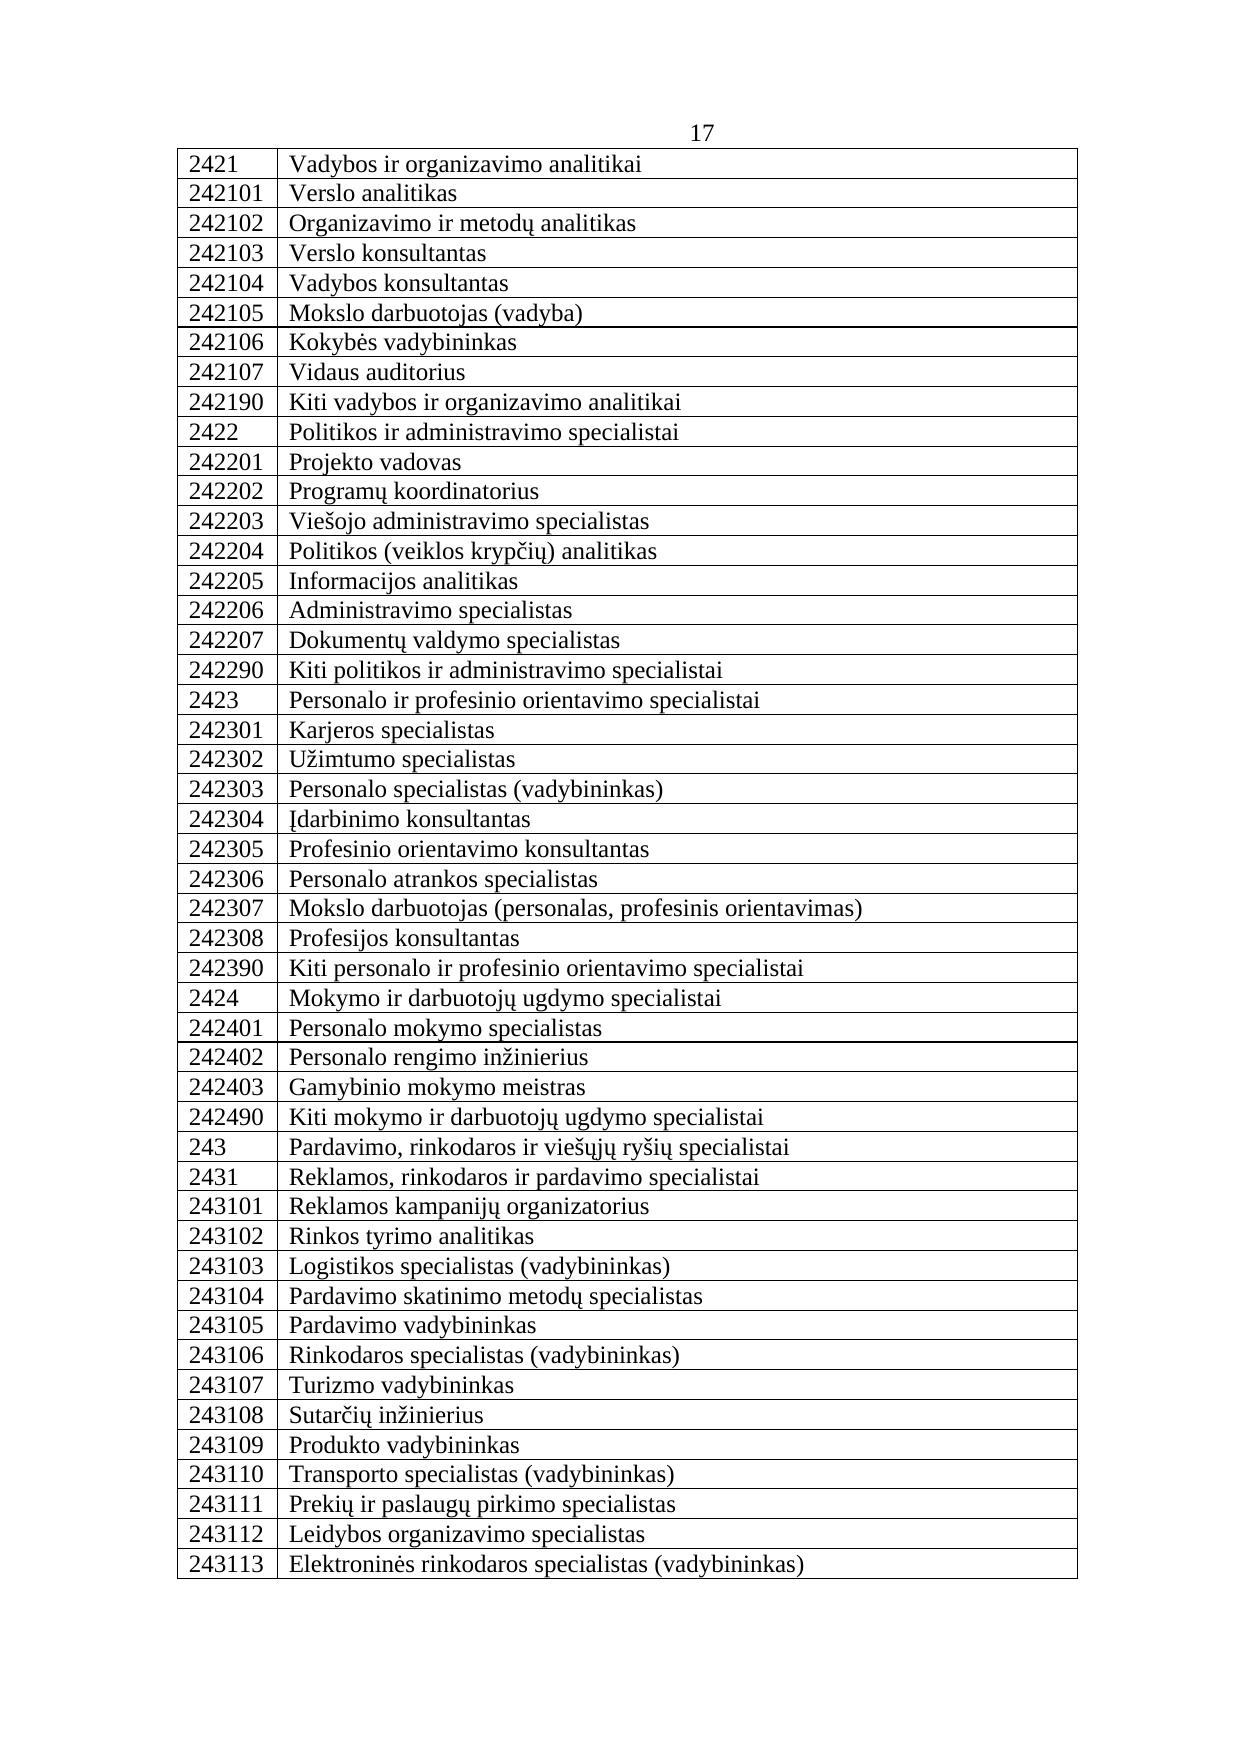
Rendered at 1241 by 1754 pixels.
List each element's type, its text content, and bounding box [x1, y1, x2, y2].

table_cell Vadybos ir organizavimo analitikai [278, 149, 1077, 177]
table_cell Įdarbinimo konsultantas [278, 804, 1077, 833]
table_cell Reklamos kampanijų organizatorius [278, 1191, 1077, 1220]
table_cell Karjeros specialistas [278, 715, 1077, 743]
table_cell Vadybos konsultantas [278, 268, 1077, 297]
table_cell Kiti personalo ir profesinio orientavimo specialistai [278, 953, 1077, 982]
table_cell Kokybės vadybininkas [278, 328, 1077, 356]
table_cell Pardavimo vadybininkas [278, 1311, 1077, 1339]
table_cell Produkto vadybininkas [278, 1430, 1077, 1458]
table_cell Personalo rengimo inžinierius [278, 1043, 1077, 1071]
table_cell 242203 [178, 506, 277, 535]
table_cell Profesijos konsultantas [278, 923, 1077, 952]
table_cell Pardavimo, rinkodaros ir viešųjų ryšių specialistai [278, 1132, 1077, 1161]
table_cell 243107 [178, 1370, 277, 1399]
table_cell 242190 [178, 387, 277, 416]
table_cell Rinkodaros specialistas (vadybininkas) [278, 1340, 1077, 1369]
table_cell Gamybinio mokymo meistras [278, 1072, 1077, 1101]
table_cell Dokumentų valdymo specialistas [278, 625, 1077, 654]
table_cell Kiti politikos ir administravimo specialistai [278, 655, 1077, 684]
table_cell Mokslo darbuotojas (personalas, profesinis orientavimas) [278, 894, 1077, 922]
table_cell 243111 [178, 1489, 277, 1518]
table_cell Mokymo ir darbuotojų ugdymo specialistai [278, 983, 1077, 1012]
table_cell Kiti vadybos ir organizavimo analitikai [278, 387, 1077, 416]
table_cell Reklamos, rinkodaros ir pardavimo specialistai [278, 1162, 1077, 1190]
table_cell Rinkos tyrimo analitikas [278, 1221, 1077, 1250]
table_cell Verslo analitikas [278, 179, 1077, 207]
table_cell 242101 [178, 179, 277, 207]
table_cell 2422 [178, 417, 277, 446]
table_cell 243103 [178, 1251, 277, 1280]
table_cell 242401 [178, 1013, 277, 1041]
table_cell 243102 [178, 1221, 277, 1250]
table_cell 242107 [178, 357, 277, 386]
table_cell Politikos ir administravimo specialistai [278, 417, 1077, 446]
table_cell 242290 [178, 655, 277, 684]
table_cell 242202 [178, 476, 277, 505]
table_cell Prekių ir paslaugų pirkimo specialistas [278, 1489, 1077, 1518]
table_cell Sutarčių inžinierius [278, 1400, 1077, 1429]
table_cell 243109 [178, 1430, 277, 1458]
table_cell 2423 [178, 685, 277, 714]
table_cell Profesinio orientavimo konsultantas [278, 834, 1077, 863]
table_cell Elektroninės rinkodaros specialistas (vadybininkas) [278, 1549, 1077, 1578]
table_cell Turizmo vadybininkas [278, 1370, 1077, 1399]
table_cell 243110 [178, 1460, 277, 1488]
table_cell 242105 [178, 298, 277, 326]
table_cell 242103 [178, 238, 277, 267]
table_cell 242102 [178, 208, 277, 237]
table_cell Personalo ir profesinio orientavimo specialistai [278, 685, 1077, 714]
table_cell 242402 [178, 1043, 277, 1071]
table_cell 243105 [178, 1311, 277, 1339]
table_cell Leidybos organizavimo specialistas [278, 1519, 1077, 1548]
table_cell 242306 [178, 864, 277, 892]
table_cell 242403 [178, 1072, 277, 1101]
table_cell Viešojo administravimo specialistas [278, 506, 1077, 535]
table_cell 242303 [178, 774, 277, 803]
table_cell Personalo specialistas (vadybininkas) [278, 774, 1077, 803]
table_cell 242490 [178, 1102, 277, 1131]
table_cell Logistikos specialistas (vadybininkas) [278, 1251, 1077, 1280]
table_cell 242390 [178, 953, 277, 982]
table_cell 242207 [178, 625, 277, 654]
table_cell Užimtumo specialistas [278, 745, 1077, 773]
table_cell 242307 [178, 894, 277, 922]
table_cell 242304 [178, 804, 277, 833]
table_cell Informacijos analitikas [278, 566, 1077, 594]
table_cell Transporto specialistas (vadybininkas) [278, 1460, 1077, 1488]
table_cell Projekto vadovas [278, 447, 1077, 475]
table_cell Politikos (veiklos krypčių) analitikas [278, 536, 1077, 565]
table_cell Administravimo specialistas [278, 596, 1077, 624]
table_cell 242206 [178, 596, 277, 624]
table_cell Pardavimo skatinimo metodų specialistas [278, 1281, 1077, 1309]
table_cell Personalo mokymo specialistas [278, 1013, 1077, 1041]
table_cell Personalo atrankos specialistas [278, 864, 1077, 892]
table_cell 242305 [178, 834, 277, 863]
table_cell 242302 [178, 745, 277, 773]
table_cell Kiti mokymo ir darbuotojų ugdymo specialistai [278, 1102, 1077, 1131]
table_cell 242205 [178, 566, 277, 594]
table_cell 242204 [178, 536, 277, 565]
table_cell 242104 [178, 268, 277, 297]
table_cell 243 [178, 1132, 277, 1161]
table_cell 242106 [178, 328, 277, 356]
table_cell 242308 [178, 923, 277, 952]
table_cell Mokslo darbuotojas (vadyba) [278, 298, 1077, 326]
table_cell 2421 [178, 149, 277, 177]
table_cell 242201 [178, 447, 277, 475]
table_cell 2424 [178, 983, 277, 1012]
table_cell 242301 [178, 715, 277, 743]
table_cell Organizavimo ir metodų analitikas [278, 208, 1077, 237]
table_cell 243104 [178, 1281, 277, 1309]
table_cell 243108 [178, 1400, 277, 1429]
table_cell 243101 [178, 1191, 277, 1220]
table_cell Vidaus auditorius [278, 357, 1077, 386]
table_cell 2431 [178, 1162, 277, 1190]
table_cell Programų koordinatorius [278, 476, 1077, 505]
table_cell 243106 [178, 1340, 277, 1369]
table_cell 243113 [178, 1549, 277, 1578]
table_cell Verslo konsultantas [278, 238, 1077, 267]
table_cell 243112 [178, 1519, 277, 1548]
